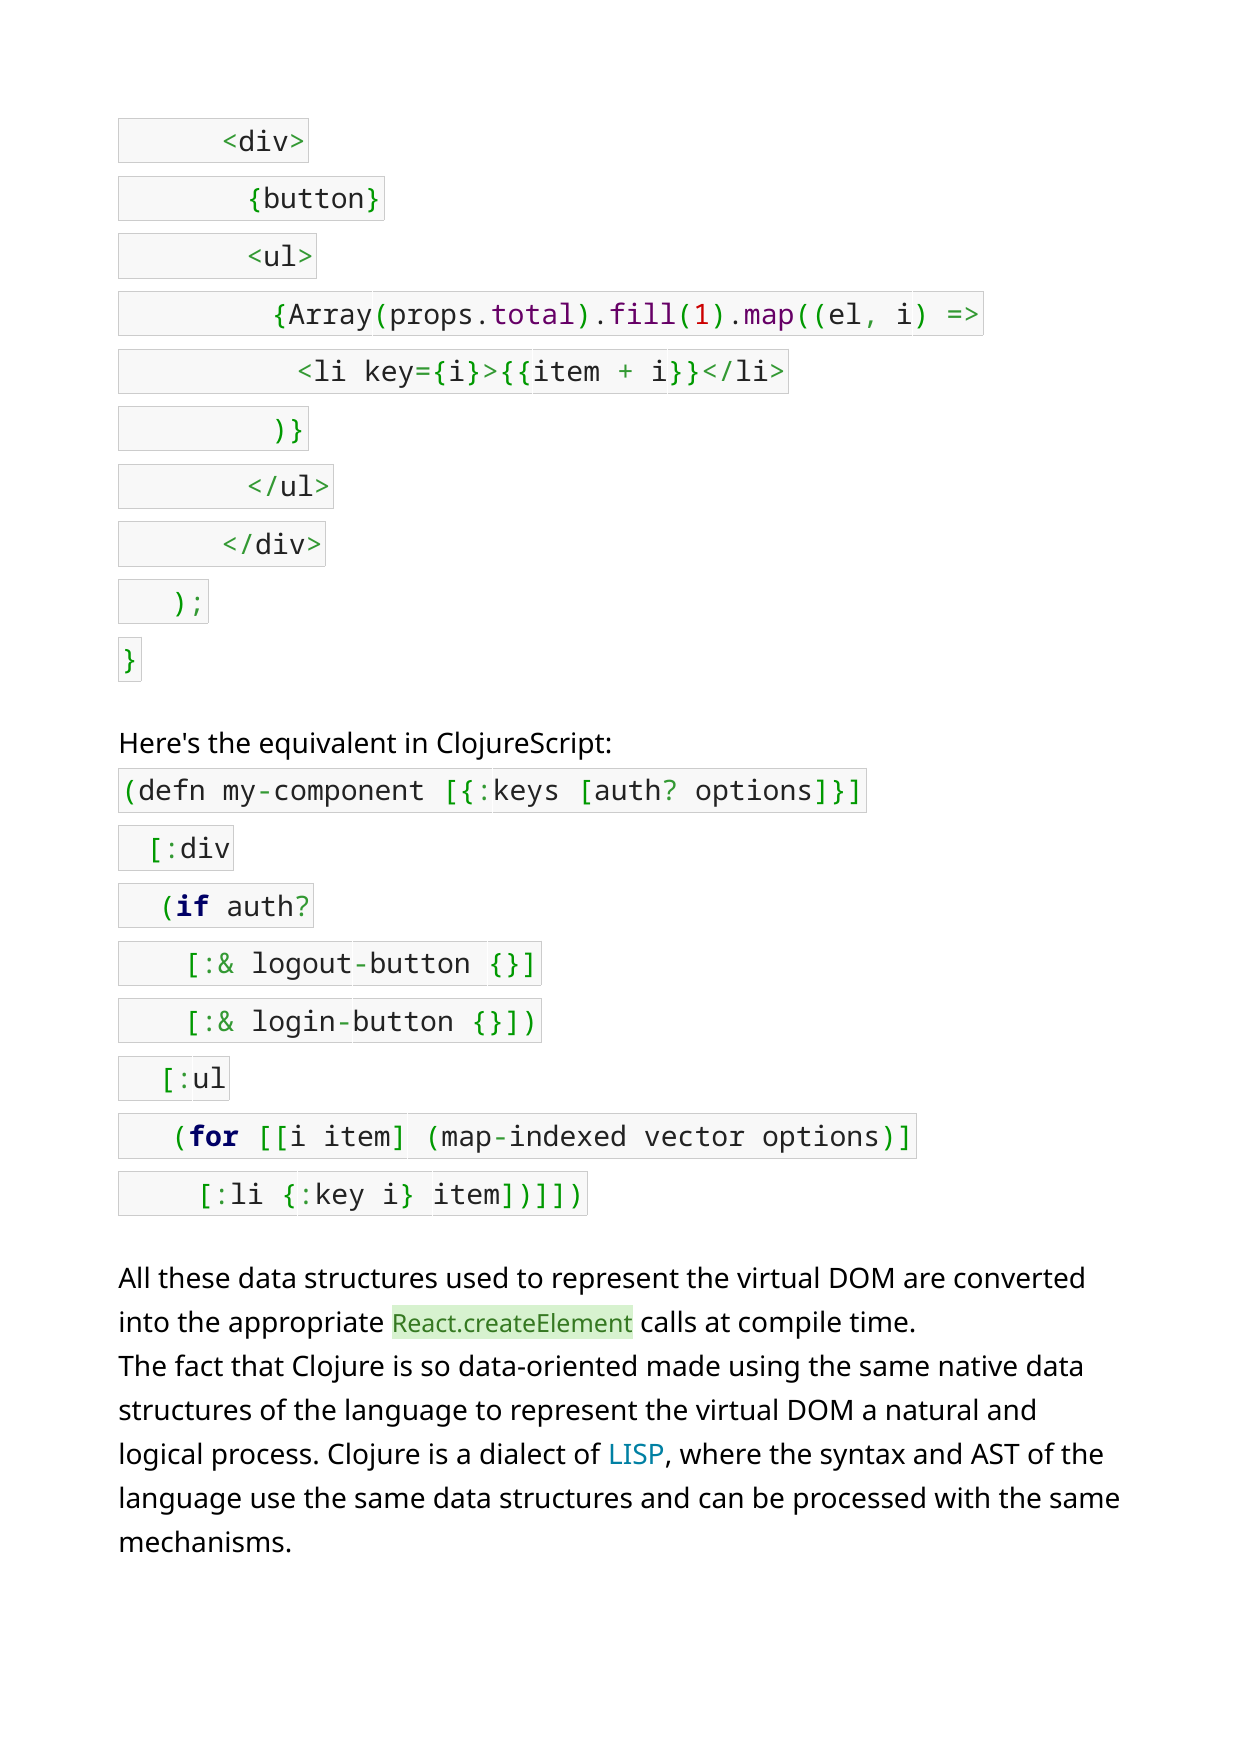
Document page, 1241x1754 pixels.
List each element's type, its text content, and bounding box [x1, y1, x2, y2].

text [234, 825, 1122, 870]
text [230, 1056, 1122, 1100]
text [:& logout-button {}] [119, 942, 541, 985]
text All these data structures used to represent the virtual DOM are converted into the appropriate React.createElement calls at compile time. [118, 1258, 1122, 1340]
text [789, 348, 1122, 393]
text </div> [119, 522, 325, 566]
text (for [[i item] (map-indexed vector options)] [119, 1114, 916, 1158]
text [309, 406, 1122, 451]
text {Array(props.total).fill(1).map((el, i) => [119, 292, 983, 335]
text [317, 233, 1122, 278]
text [984, 291, 1122, 335]
text [314, 883, 1122, 927]
text [542, 941, 1122, 985]
text </ul> [119, 465, 333, 508]
text [309, 118, 1122, 162]
text [:& login-button {}]) [119, 999, 541, 1042]
text [142, 637, 1122, 681]
text } [119, 638, 141, 681]
text ); [119, 580, 208, 623]
text The fact that Clojure is so data-oriented made using the same native data structures of the language to represent the virtual DOM a natural and logical process. Clojure is a dialect of LISP, where the syntax and AST of the language use the same data structures and can be processed with the same mechanisms. [118, 1346, 1122, 1561]
text <li key={i}>{{item + i}}</li> [119, 350, 788, 393]
text <div> [119, 119, 308, 162]
text [334, 464, 1122, 508]
text <ul> [119, 234, 316, 278]
text [542, 998, 1122, 1042]
text (if auth? [119, 884, 313, 927]
text {button} [119, 177, 384, 220]
text )} [119, 407, 308, 450]
text [385, 176, 1122, 220]
text Here's the equivalent in ClojureScript: [118, 724, 1122, 762]
text [:div [119, 826, 233, 870]
text [326, 521, 1122, 566]
text [:li {:key i} item])]]) [119, 1172, 587, 1215]
text [917, 1113, 1122, 1158]
text (defn my-component [{:keys [auth? options]}] [119, 769, 866, 812]
text [209, 579, 1122, 623]
text [588, 1171, 1122, 1215]
text [867, 768, 1122, 812]
text [:ul [119, 1057, 229, 1100]
